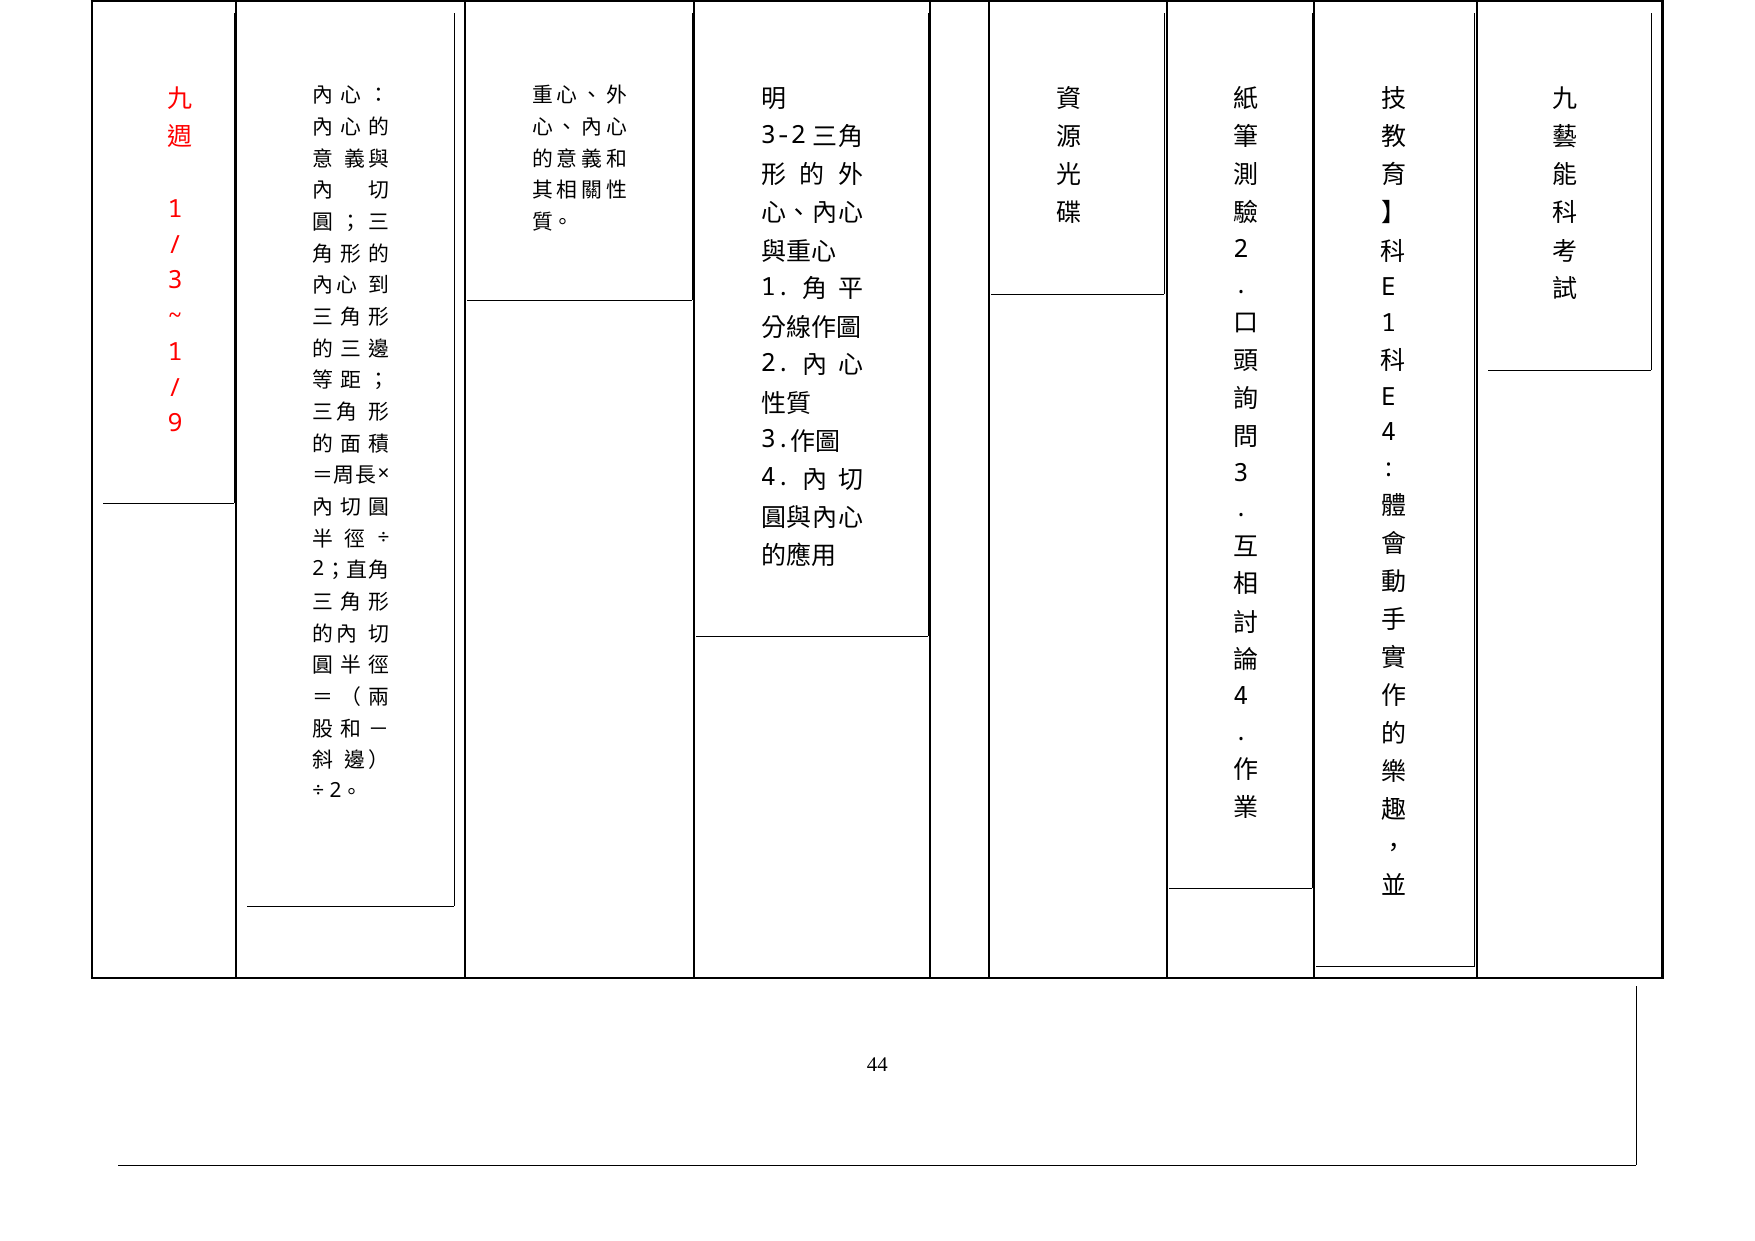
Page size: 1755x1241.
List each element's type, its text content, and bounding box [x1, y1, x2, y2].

table_cell 九藝能科考試 [1478, 2, 1661, 977]
table_cell 教學資源光碟 [990, 2, 1166, 977]
table_cell 九週 1/3~1/9 [93, 2, 235, 977]
table_cell 明 3-2三角形的外心、內心與重心 1.角平分線作圖 2.內心性質 3.作圖 4.內切圓與內心的應用 [695, 2, 929, 977]
table_cell 4 [931, 2, 988, 977]
table_cell 技教育】 科E1 科E4:體會動手實作的樂趣，並 [1315, 2, 1476, 977]
table_cell 紙筆測驗 2.口頭詢問 3.互相討論 4.作業 [1168, 2, 1313, 977]
table_cell 內心：內心的意 義與內切圓；三角形的內心 到三角形的三邊等距；三角 形的面積＝周長×內切圓 半徑÷ 2；直角三角形的內 切圓半徑＝（兩股和－斜 邊）÷ 2。 [237, 2, 464, 977]
table_cell 重心、外心、內心的意義和其相關性質。 [466, 2, 693, 977]
